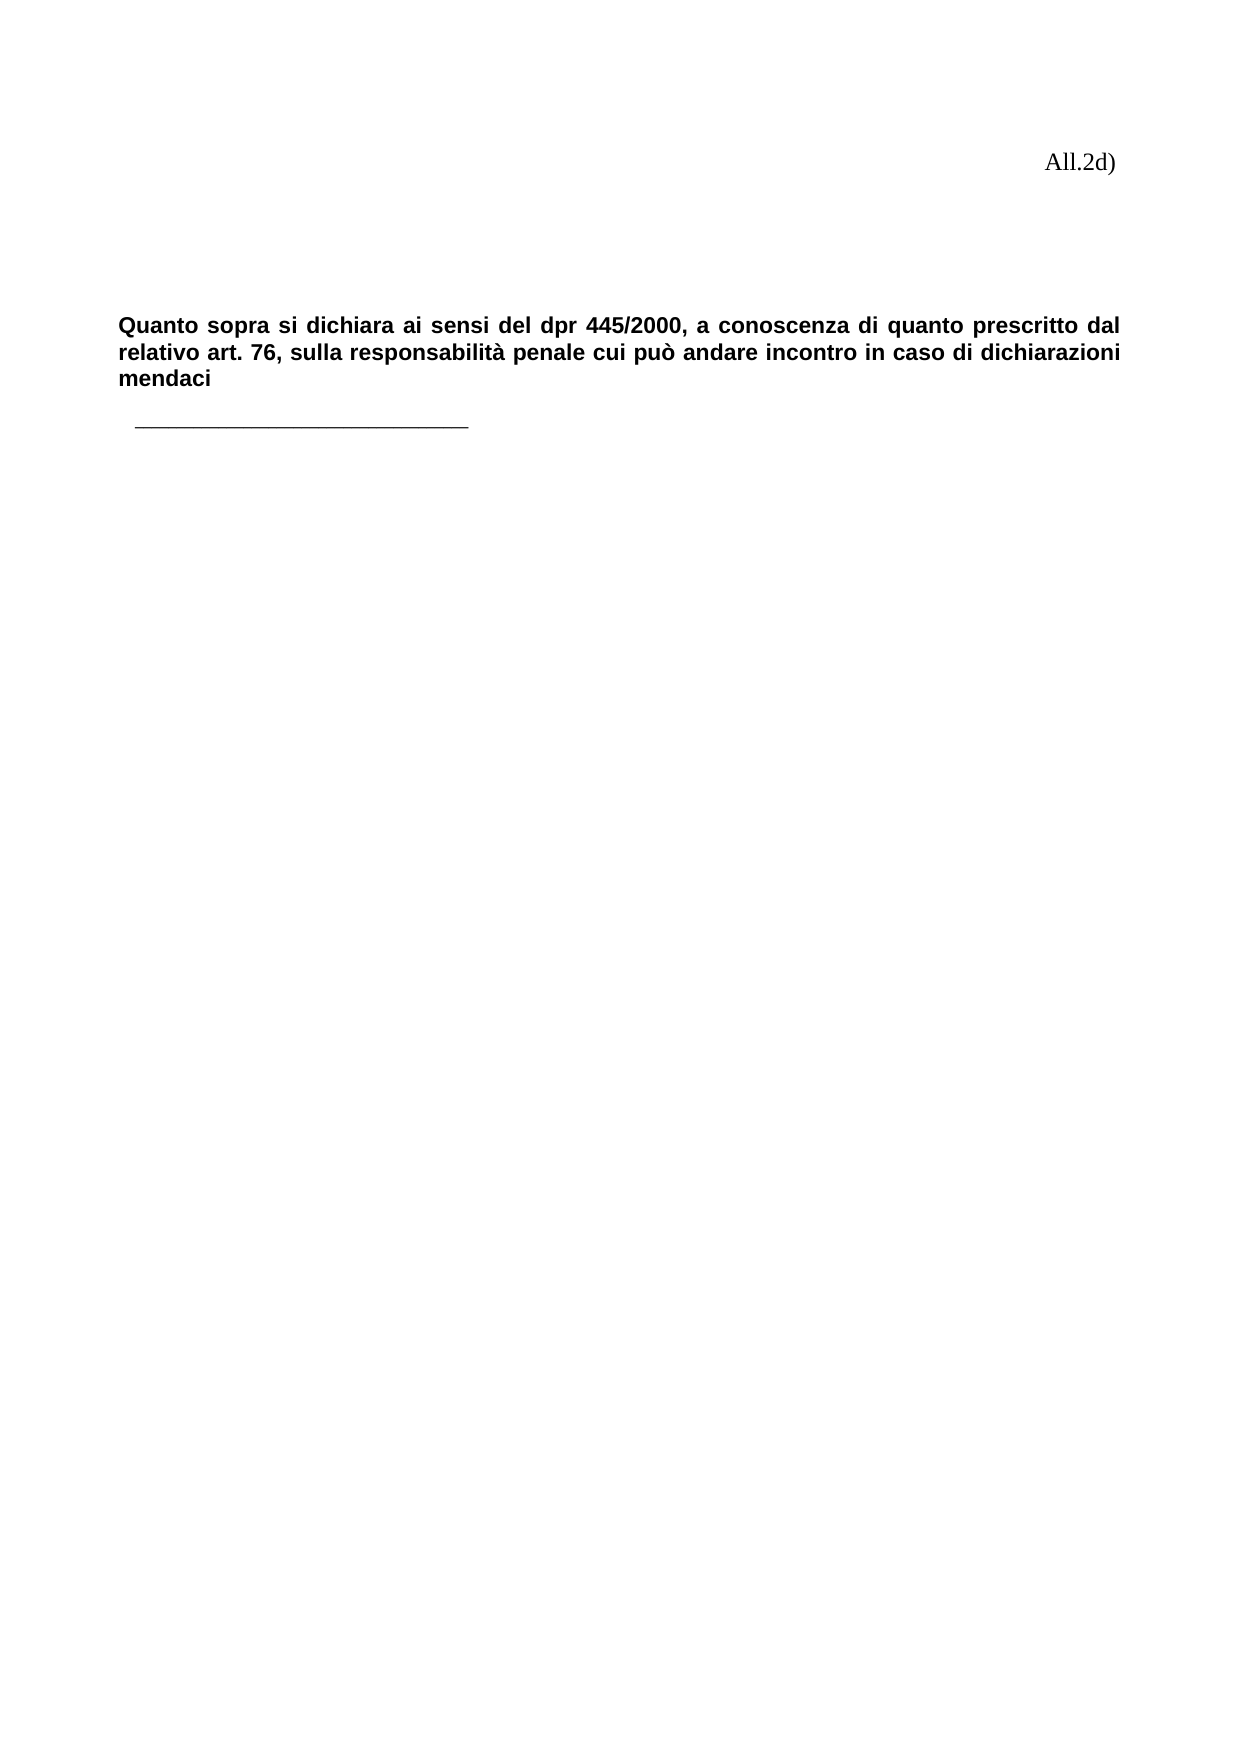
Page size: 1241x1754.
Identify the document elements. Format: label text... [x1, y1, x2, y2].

text ________________________________________ [118, 411, 1122, 430]
list Quanto sopra si dichiara ai sensi del dpr 445/2000, a conoscenza di quanto prescritto dal relativo art. 76, sulla responsabilità penale cui può andare incontro in caso di dichiarazioni mendaci [83, 312, 1122, 391]
